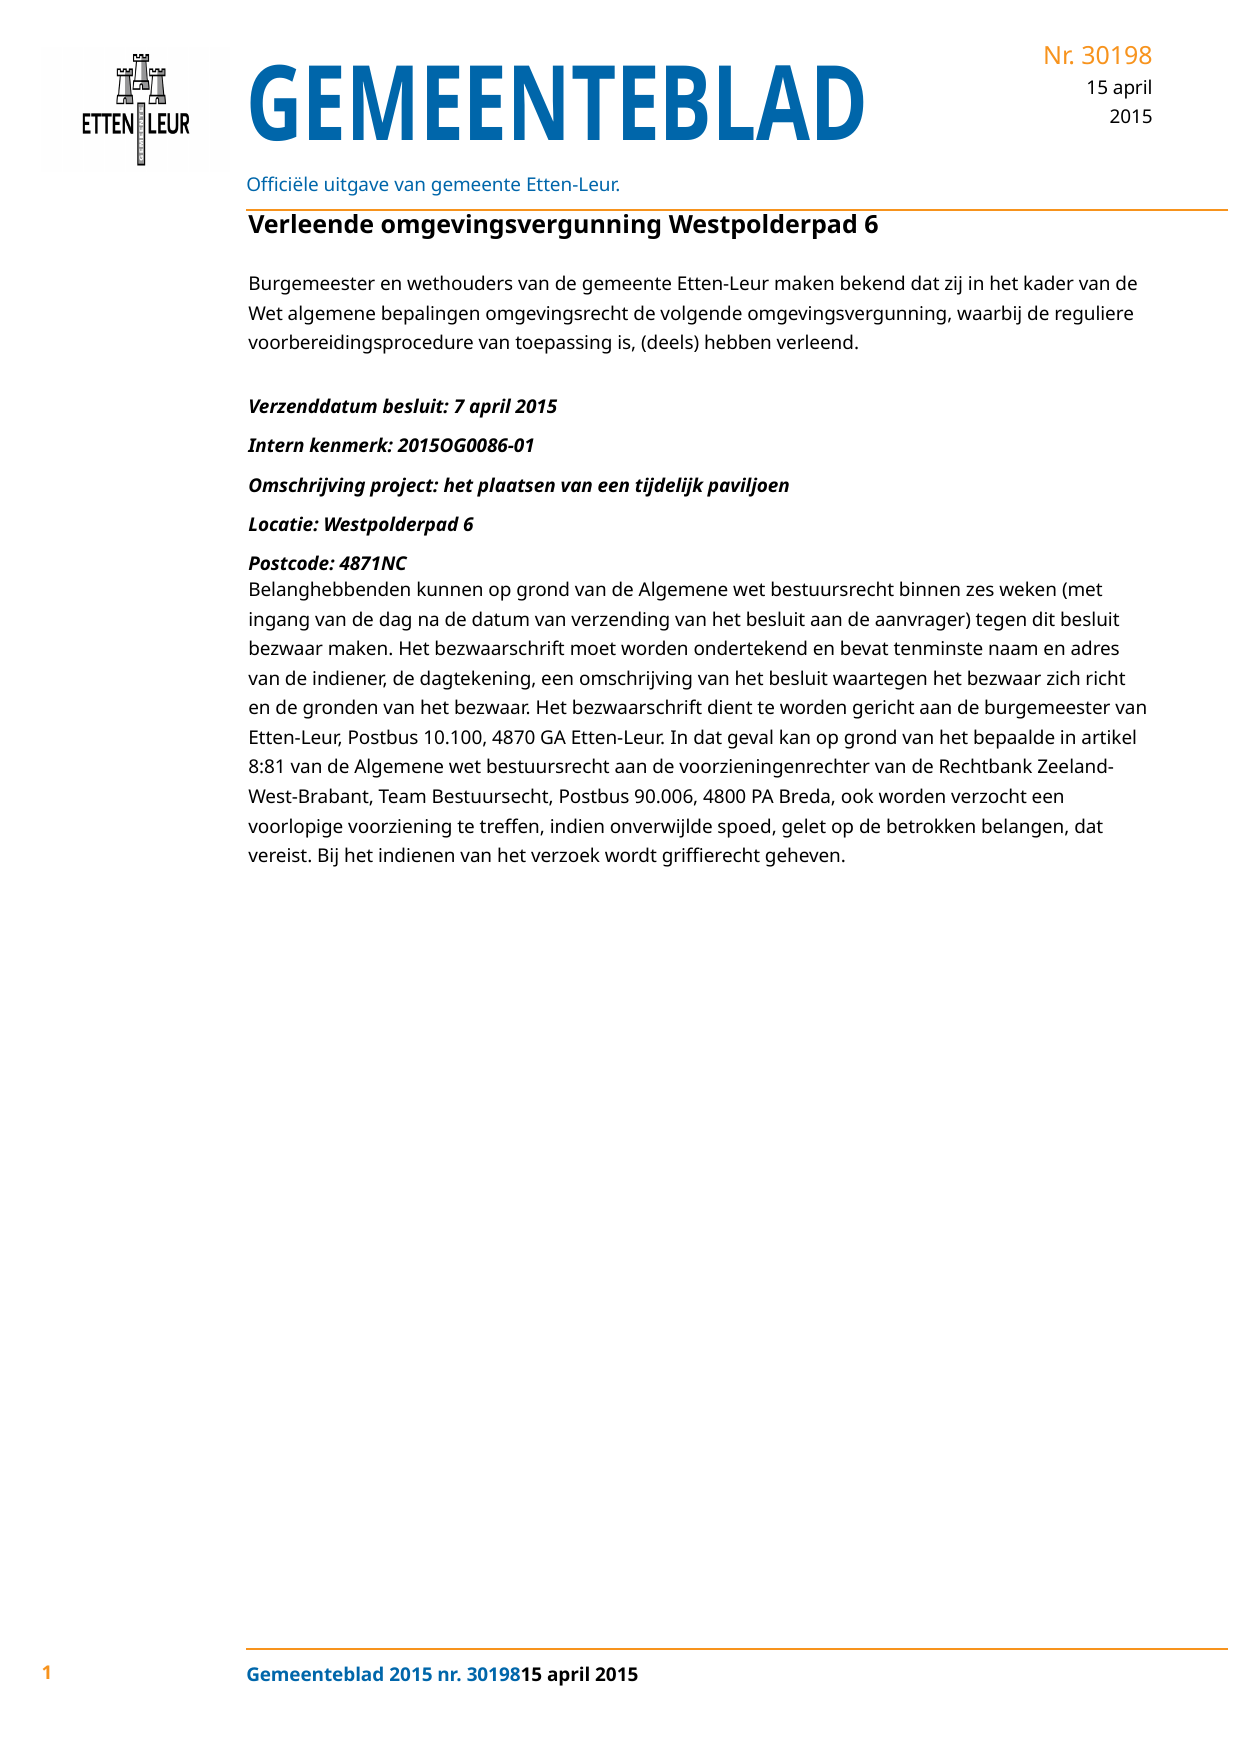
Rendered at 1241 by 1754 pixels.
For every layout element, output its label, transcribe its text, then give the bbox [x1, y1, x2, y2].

text Burgemeester en wethouders van de gemeente Etten-Leur maken bekend dat zij in het kader van de Wet algemene bepalingen omgevingsrecht de volgende omgevingsvergunning, waarbij de reguliere voorbereidingsprocedure van toepassing is, (deels) hebben verleend. [248, 270, 1152, 355]
text Verzenddatum besluit: 7 april 2015 [248, 393, 1152, 419]
text Verleende omgevingsvergunning Westpolderpad 6 [248, 211, 1152, 241]
text Omschrijving project: het plaatsen van een tijdelijk paviljoen [248, 472, 1152, 498]
text Locatie: Westpolderpad 6 [248, 511, 1152, 537]
text Postcode: 4871NC [248, 551, 1152, 576]
text Belanghebbenden kunnen op grond van de Algemene wet bestuursrecht binnen zes weken (met ingang van de dag na de datum van verzending van het besluit aan de aanvrager) tegen dit besluit bezwaar maken. Het bezwaarschrift moet worden ondertekend en bevat tenminste naam en adres van de indiener, de dagtekening, een omschrijving van het besluit waartegen het bezwaar zich richt en de gronden van het bezwaar. Het bezwaarschrift dient te worden gericht aan de burgemeester van Etten-Leur, Postbus 10.100, 4870 GA Etten-Leur. In dat geval kan op grond van het bepaalde in artikel 8:81 van de Algemene wet bestuursrecht aan de voorzieningenrechter van de Rechtbank Zeeland-West-Brabant, Team Bestuursecht, Postbus 90.006, 4800 PA Breda, ook worden verzocht een voorlopige voorziening te treffen, indien onverwijlde spoed, gelet op de betrokken belangen, dat vereist. Bij het indienen van het verzoek wordt griffierecht geheven. [248, 576, 1152, 868]
text Intern kenmerk: 2015OG0086-01 [248, 433, 1152, 458]
picture [41, 47, 231, 172]
